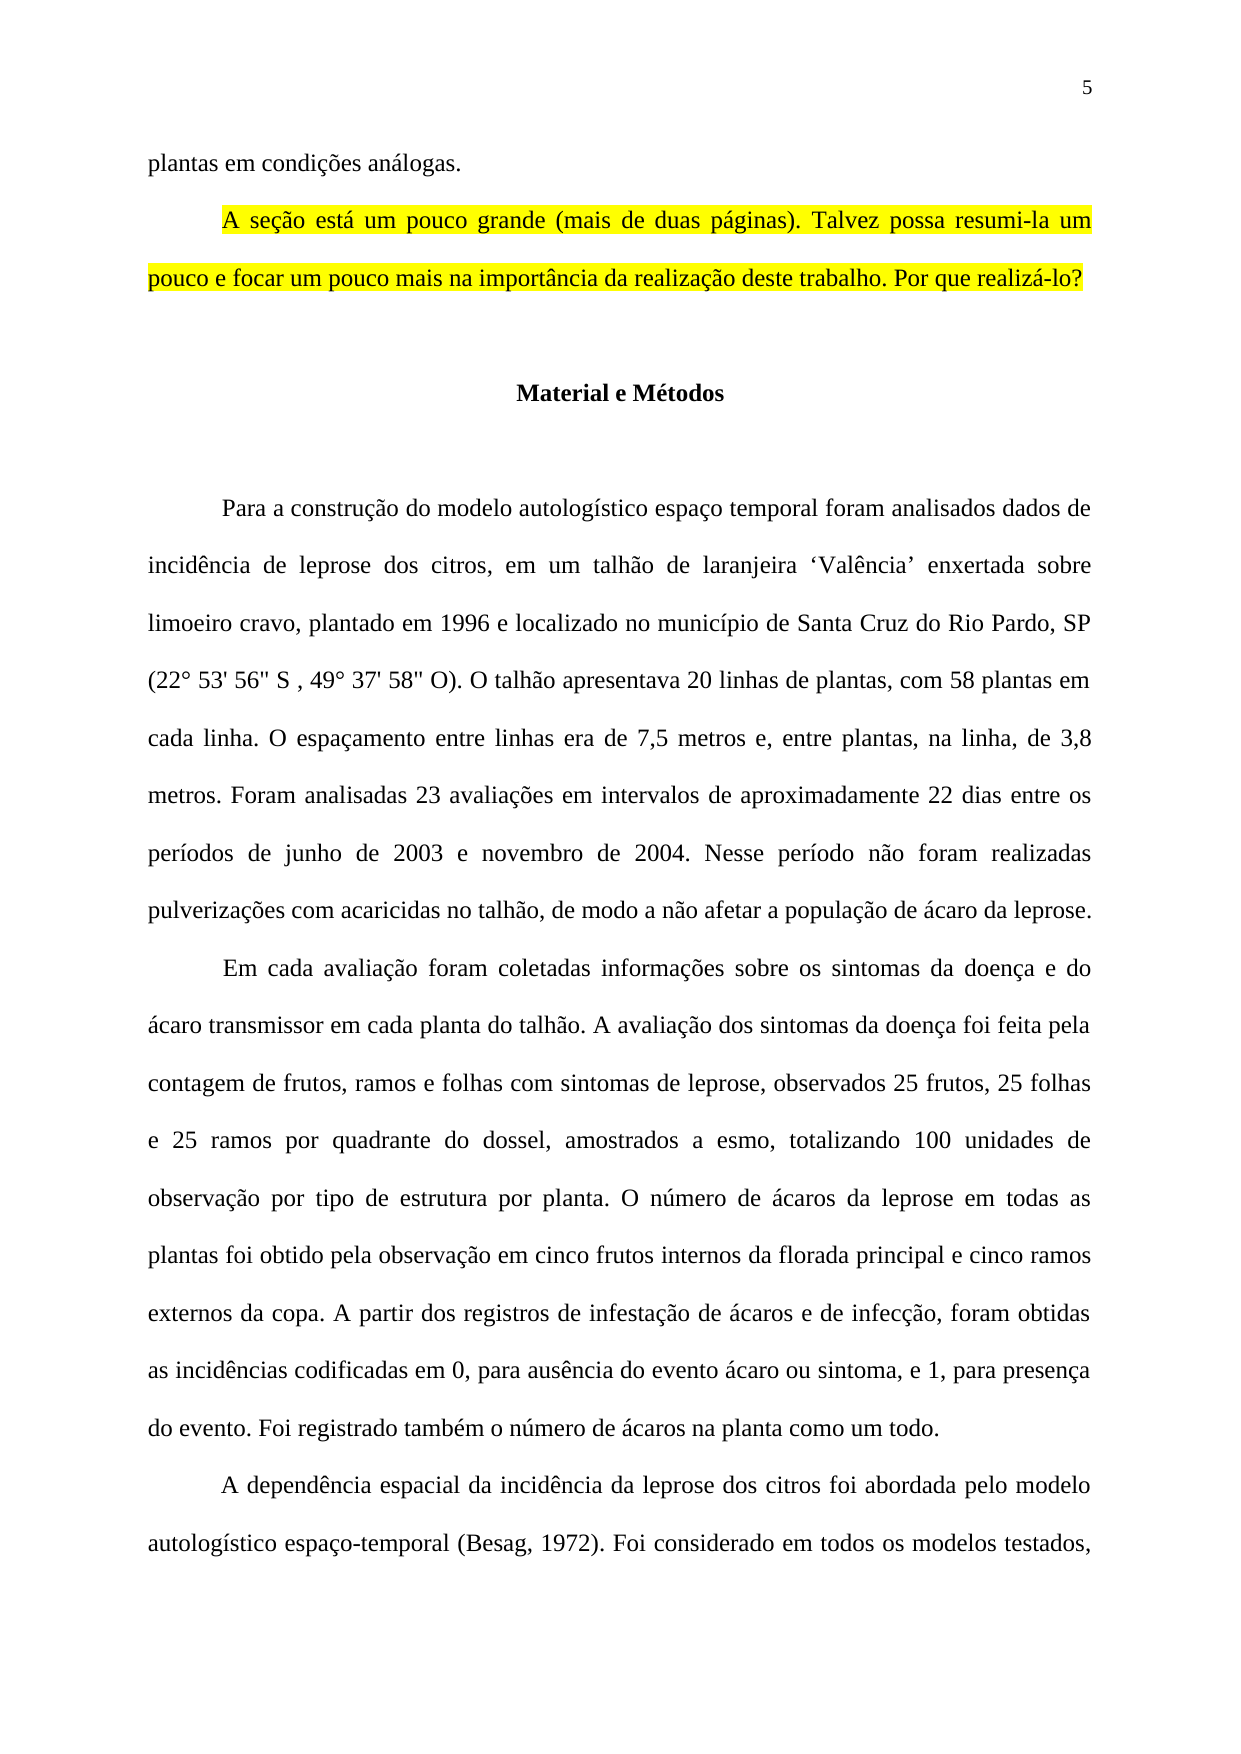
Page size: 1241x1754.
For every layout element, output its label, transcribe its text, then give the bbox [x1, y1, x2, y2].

text Para a construção do modelo autologístico espaço temporal foram analisados dados de incidência de leprose dos citros, em um talhão de laranjeira ‘Valência’ enxertada sobre limoeiro cravo, plantado em 1996 e localizado no município de Santa Cruz do Rio Pardo, SP (22° 53' 56" S , 49° 37' 58" O). O talhão apresentava 20 linhas de plantas, com 58 plantas em cada linha. O espaçamento entre linhas era de 7,5 metros e, entre plantas, na linha, de 3,8 metros. Foram analisadas 23 avaliações em intervalos de aproximadamente 22 dias entre os períodos de junho de 2003 e novembro de 2004. Nesse período não foram realizadas pulverizações com acaricidas no talhão, de modo a não afetar a população de ácaro da leprose. [148, 493, 1092, 924]
text Em cada avaliação foram coletadas informações sobre os sintomas da doença e do ácaro transmissor em cada planta do talhão. A avaliação dos sintomas da doença foi feita pela contagem de frutos, ramos e folhas com sintomas de leprose, observados 25 frutos, 25 folhas e 25 ramos por quadrante do dossel, amostrados a esmo, totalizando 100 unidades de observação por tipo de estrutura por planta. O número de ácaros da leprose em todas as plantas foi obtido pela observação em cinco frutos internos da florada principal e cinco ramos externos da copa. A partir dos registros de infestação de ácaros e de infecção, foram obtidas as incidências codificadas em 0, para ausência do evento ácaro ou sintoma, e 1, para presença do evento. Foi registrado também o número de ácaros na planta como um todo. [148, 953, 1092, 1441]
text plantas em condições análogas. [148, 148, 1092, 176]
subtitle Material e Métodos [148, 378, 1092, 406]
text A seção está um pouco grande (mais de duas páginas). Talvez possa resumi-la um pouco e focar um pouco mais na importância da realização deste trabalho. Por que realizá-lo? [148, 205, 1092, 291]
text A dependência espacial da incidência da leprose dos citros foi abordada pelo modelo autologístico espaço-temporal (Besag, 1972). Foi considerado em todos os modelos testados, [148, 1470, 1092, 1556]
